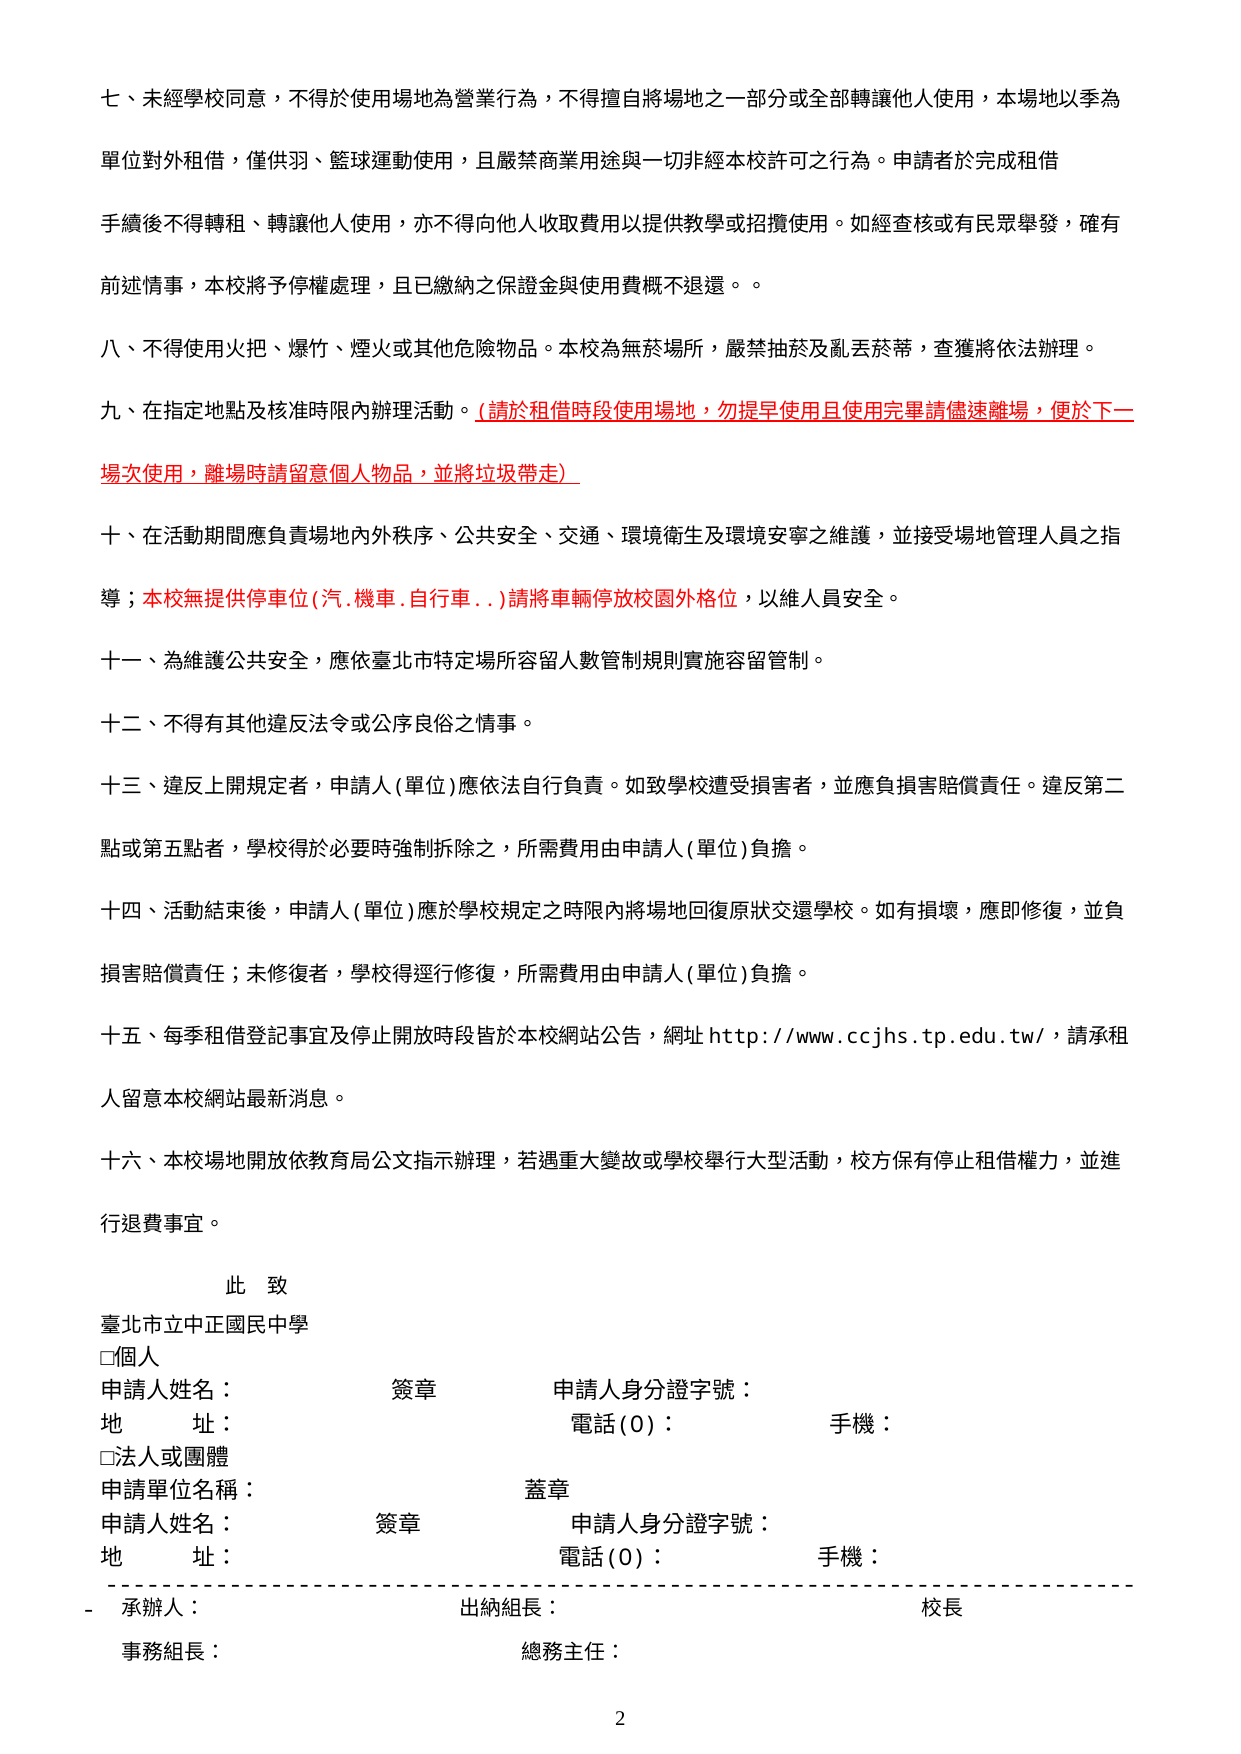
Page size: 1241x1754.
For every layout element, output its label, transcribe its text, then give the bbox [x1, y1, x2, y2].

text ---------------------------------------------------------------------------- [82, 1572, 1140, 1677]
text □個人 [100, 1339, 1140, 1372]
text 承辦人： 出納組長： 校長 [125, 1596, 1047, 1621]
text 申請單位名稱： 蓋章 [100, 1472, 1140, 1505]
text 十四、活動結束後，申請人(單位)應於學校規定之時限內將場地回復原狀交還學校。如有損壞，應即修復，並負損害賠償責任；未修復者，學校得逕行修復，所需費用由申請人(單位)負擔。 [100, 868, 1140, 993]
text 十六、本校場地開放依教育局公文指示辦理，若遇重大變故或學校舉行大型活動，校方保有停止租借權力，並進行退費事宜。 [100, 1118, 1140, 1243]
text 地 址： 電話(O)： 手機： [100, 1539, 1140, 1572]
text 十二、不得有其他違反法令或公序良俗之情事。 [100, 680, 1140, 743]
text 地 址： 電話(O)： 手機： [100, 1405, 1140, 1439]
text 七、未經學校同意，不得於使用場地為營業行為，不得擅自將場地之一部分或全部轉讓他人使用，本場地以季為單位對外租借，僅供羽、籃球運動使用，且嚴禁商業用途與一切非經本校許可之行為。申請者於完成租借 [100, 55, 1140, 180]
text □法人或團體 [100, 1439, 1140, 1472]
text 十三、違反上開規定者，申請人(單位)應依法自行負責。如致學校遭受損害者，並應負損害賠償責任。違反第二點或第五點者，學校得於必要時強制拆除之，所需費用由申請人(單位)負擔。 [100, 743, 1140, 868]
text 十、在活動期間應負責場地內外秩序、公共安全、交通、環境衛生及環境安寧之維護，並接受場地管理人員之指導；本校無提供停車位(汽.機車.自行車..)請將車輛停放校園外格位，以維人員安全。 [100, 493, 1140, 618]
text 此 致 [100, 1243, 1140, 1305]
text 九、在指定地點及核准時限內辦理活動。(請於租借時段使用場地，勿提早使用且使用完畢請儘速離場，便於下一場次使用，離場時請留意個人物品，並將垃圾帶走） [100, 368, 1140, 493]
text 申請人姓名： 簽章 申請人身分證字號： [100, 1372, 1140, 1405]
text 八、不得使用火把、爆竹、煙火或其他危險物品。本校為無菸場所，嚴禁抽菸及亂丟菸蒂，查獲將依法辦理。 [100, 305, 1140, 368]
text 事務組長： 總務主任： [125, 1639, 1047, 1664]
text 臺北市立中正國民中學 [100, 1305, 1140, 1339]
text 申請人姓名： 簽章 申請人身分證字號： [100, 1505, 1140, 1539]
text 十一、為維護公共安全，應依臺北市特定場所容留人數管制規則實施容留管制。 [100, 618, 1140, 680]
text 十五、每季租借登記事宜及停止開放時段皆於本校網站公告，網址http://www.ccjhs.tp.edu.tw/，請承租人留意本校網站最新消息。 [100, 993, 1140, 1118]
text 手續後不得轉租、轉讓他人使用，亦不得向他人收取費用以提供教學或招攬使用。如經查核或有民眾舉發，確有前述情事，本校將予停權處理，且已繳納之保證金與使用費概不退還。。 [100, 180, 1140, 305]
